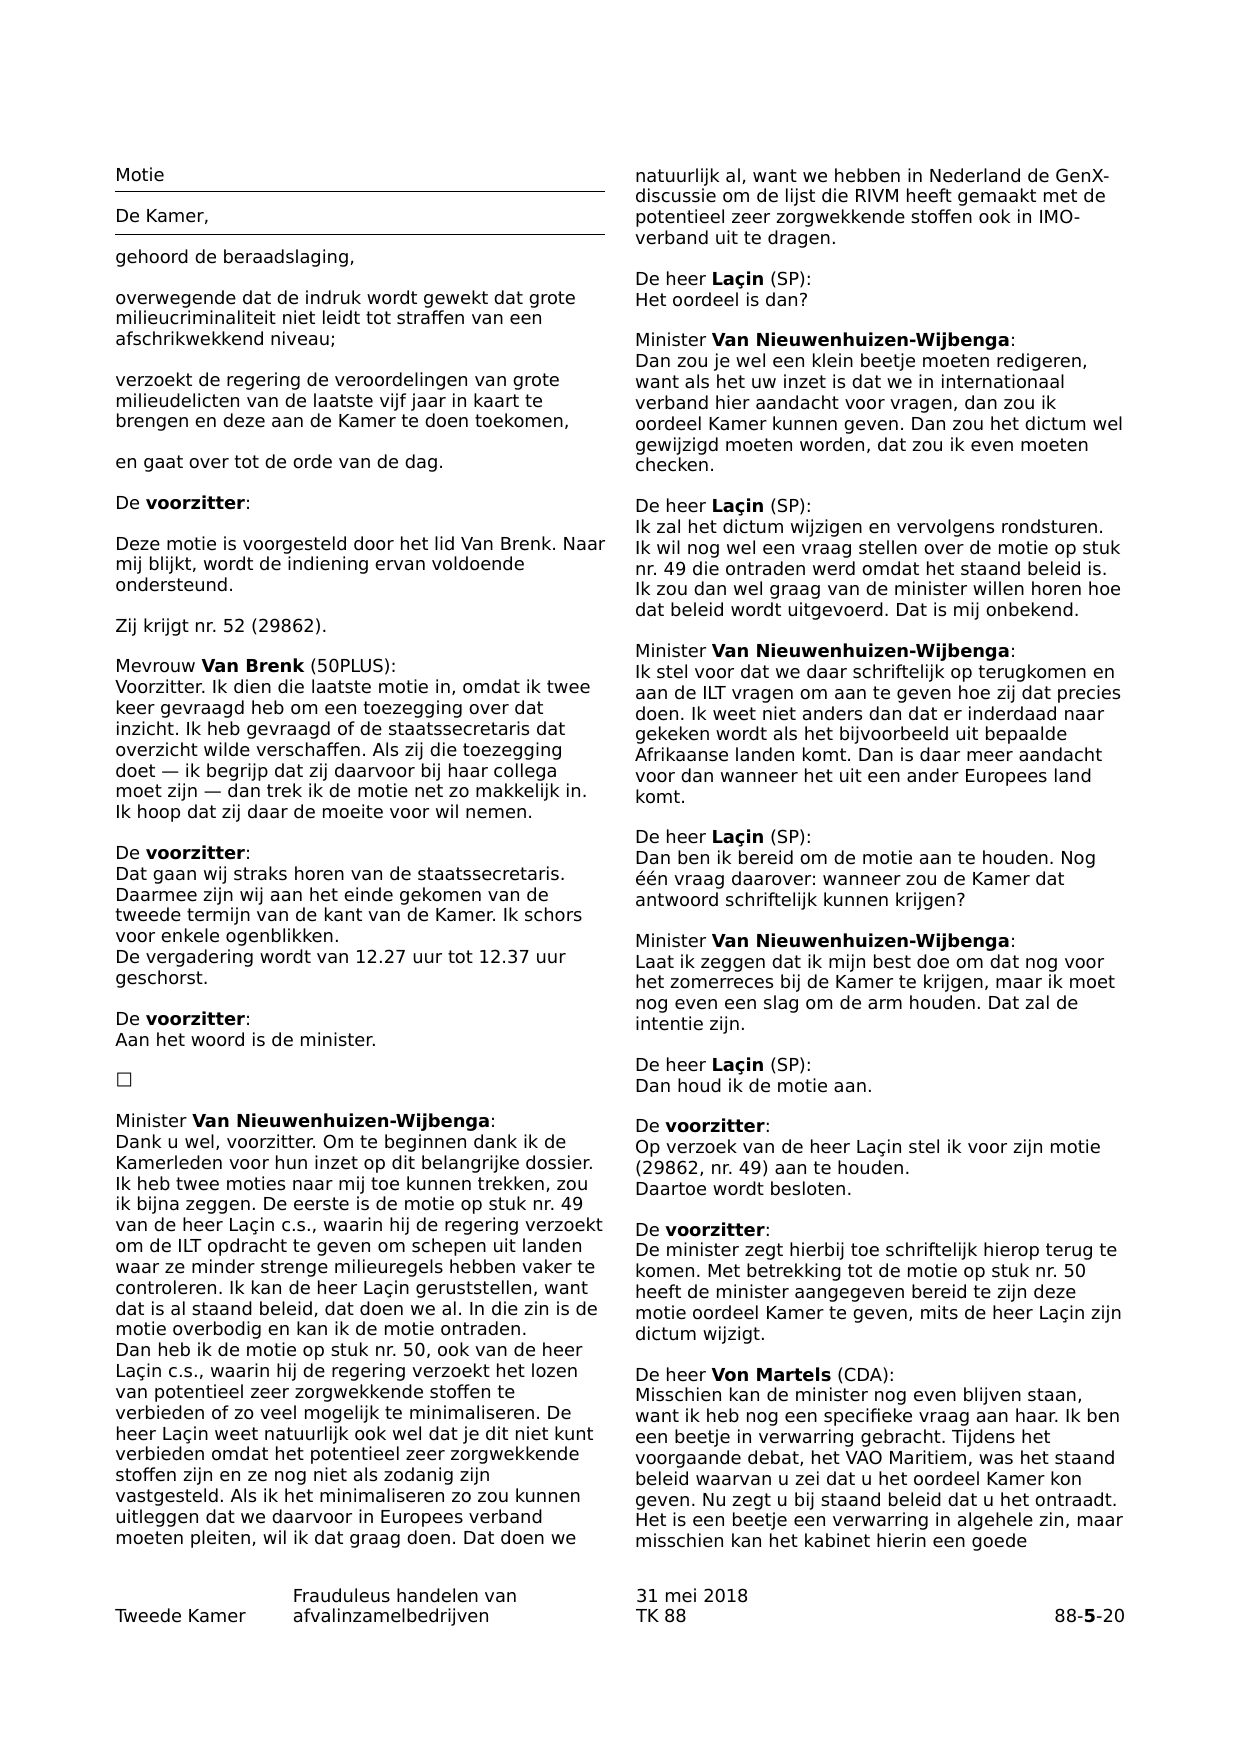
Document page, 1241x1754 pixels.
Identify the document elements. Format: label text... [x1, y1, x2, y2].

text Dan zou je wel een klein beetje moeten redigeren, want als het uw inzet is dat we in internationaal verband hier aandacht voor vragen, dan zou ik oordeel Kamer kunnen geven. Dan zou het dictum wel gewijzigd moeten worden, dat zou ik even moeten checken. [635, 351, 1125, 476]
text Ik zal het dictum wijzigen en vervolgens rondsturen. Ik wil nog wel een vraag stellen over de motie op stuk nr. 49 die ontraden werd omdat het staand beleid is. Ik zou dan wel graag van de minister willen horen hoe dat beleid wordt uitgevoerd. Dat is mij onbekend. [635, 517, 1125, 621]
text Dank u wel, voorzitter. Om te beginnen dank ik de Kamerleden voor hun inzet op dit belangrijke dossier. Ik heb twee moties naar mij toe kunnen trekken, zou ik bijna zeggen. De eerste is de motie op stuk nr. 49 van de heer Laçin c.s., waarin hij de regering verzoekt om de ILT opdracht te geven om schepen uit landen waar ze minder strenge milieuregels hebben vaker te controleren. Ik kan de heer Laçin geruststellen, want dat is al staand beleid, dat doen we al. In die zin is de motie overbodig en kan ik de motie ontraden. [115, 1132, 605, 1340]
text Laat ik zeggen dat ik mijn best doe om dat nog voor het zomerreces bij de Kamer te krijgen, maar ik moet nog even een slag om de arm houden. Dat zal de intentie zijn. [635, 951, 1125, 1035]
text De voorzitter: [635, 1219, 1125, 1240]
text Zij krijgt nr. 52 (29862). [115, 616, 605, 636]
text Voorzitter. Ik dien die laatste motie in, omdat ik twee keer gevraagd heb om een toezegging over dat inzicht. Ik heb gevraagd of de staatssecretaris dat overzicht wilde verschaffen. Als zij die toezegging doet — ik begrijp dat zij daarvoor bij haar collega moet zijn — dan trek ik de motie net zo makkelijk in. Ik hoop dat zij daar de moeite voor wil nemen. [115, 677, 605, 823]
text De heer Von Martels (CDA): [635, 1364, 1125, 1385]
text Deze motie is voorgesteld door het lid Van Brenk. Naar mij blijkt, wordt de indiening ervan voldoende ondersteund. [115, 533, 605, 596]
text Dan houd ik de motie aan. [635, 1075, 1125, 1096]
text Motie [115, 165, 605, 186]
text Minister Van Nieuwenhuizen-Wijbenga: [115, 1111, 605, 1132]
text De voorzitter: [115, 843, 605, 863]
text Aan het woord is de minister. [115, 1029, 605, 1050]
text overwegende dat de indruk wordt gewekt dat grote milieucriminaliteit niet leidt tot straffen van een afschrikwekkend niveau; [115, 287, 605, 350]
text De vergadering wordt van 12.27 uur tot 12.37 uur geschorst. [115, 947, 605, 988]
text Minister Van Nieuwenhuizen-Wijbenga: [635, 931, 1125, 951]
text De voorzitter: [115, 493, 605, 513]
text natuurlijk al, want we hebben in Nederland de GenX-discussie om de lijst die RIVM heeft gemaakt met de potentieel zeer zorgwekkende stoffen ook in IMO-verband uit te dragen. [635, 165, 1125, 249]
text De Kamer, [115, 206, 605, 227]
text Mevrouw Van Brenk (50PLUS): [115, 656, 605, 677]
text De heer Laçin (SP): [635, 1055, 1125, 1075]
text De voorzitter: [635, 1116, 1125, 1137]
text Daartoe wordt besloten. [635, 1179, 1125, 1199]
text De minister zegt hierbij toe schriftelijk hierop terug te komen. Met betrekking tot de motie op stuk nr. 50 heeft de minister aangegeven bereid te zijn deze motie oordeel Kamer te geven, mits de heer Laçin zijn dictum wijzigt. [635, 1240, 1125, 1344]
text De heer Laçin (SP): [635, 496, 1125, 517]
text Het oordeel is dan? [635, 289, 1125, 310]
text verzoekt de regering de veroordelingen van grote milieudelicten van de laatste vijf jaar in kaart te brengen en deze aan de Kamer te doen toekomen, [115, 370, 605, 432]
text De voorzitter: [115, 1008, 605, 1029]
text De heer Laçin (SP): [635, 827, 1125, 848]
text en gaat over tot de orde van de dag. [115, 452, 605, 473]
text Op verzoek van de heer Laçin stel ik voor zijn motie (29862, nr. 49) aan te houden. [635, 1137, 1125, 1179]
text gehoord de beraadslaging, [115, 247, 605, 267]
text De heer Laçin (SP): [635, 269, 1125, 289]
text Dan ben ik bereid om de motie aan te houden. Nog één vraag daarover: wanneer zou de Kamer dat antwoord schriftelijk kunnen krijgen? [635, 848, 1125, 911]
text Daarmee zijn wij aan het einde gekomen van de tweede termijn van de kant van de Kamer. Ik schors voor enkele ogenblikken. [115, 884, 605, 947]
text Dan heb ik de motie op stuk nr. 50, ook van de heer Laçin c.s., waarin hij de regering verzoekt het lozen van potentieel zeer zorgwekkende stoffen te verbieden of zo veel mogelijk te minimaliseren. De heer Laçin weet natuurlijk ook wel dat je dit niet kunt verbieden omdat het potentieel zeer zorgwekkende stoffen zijn en ze nog niet als zodanig zijn vastgesteld. Als ik het minimaliseren zo zou kunnen uitleggen dat we daarvoor in Europees verband moeten pleiten, wil ik dat graag doen. Dat doen we [115, 1340, 605, 1548]
text Minister Van Nieuwenhuizen-Wijbenga: [635, 641, 1125, 662]
text ⬜ [115, 1070, 605, 1091]
text Minister Van Nieuwenhuizen-Wijbenga: [635, 330, 1125, 351]
text Ik stel voor dat we daar schriftelijk op terugkomen en aan de ILT vragen om aan te geven hoe zij dat precies doen. Ik weet niet anders dan dat er inderdaad naar gekeken wordt als het bijvoorbeeld uit bepaalde Afrikaanse landen komt. Dan is daar meer aandacht voor dan wanneer het uit een ander Europees land komt. [635, 662, 1125, 807]
text Dat gaan wij straks horen van de staatssecretaris. [115, 863, 605, 884]
text Misschien kan de minister nog even blijven staan, want ik heb nog een specifieke vraag aan haar. Ik ben een beetje in verwarring gebracht. Tijdens het voorgaande debat, het VAO Maritiem, was het staand beleid waarvan u zei dat u het oordeel Kamer kon geven. Nu zegt u bij staand beleid dat u het ontraadt. Het is een beetje een verwarring in algehele zin, maar misschien kan het kabinet hierin een goede [635, 1385, 1125, 1552]
